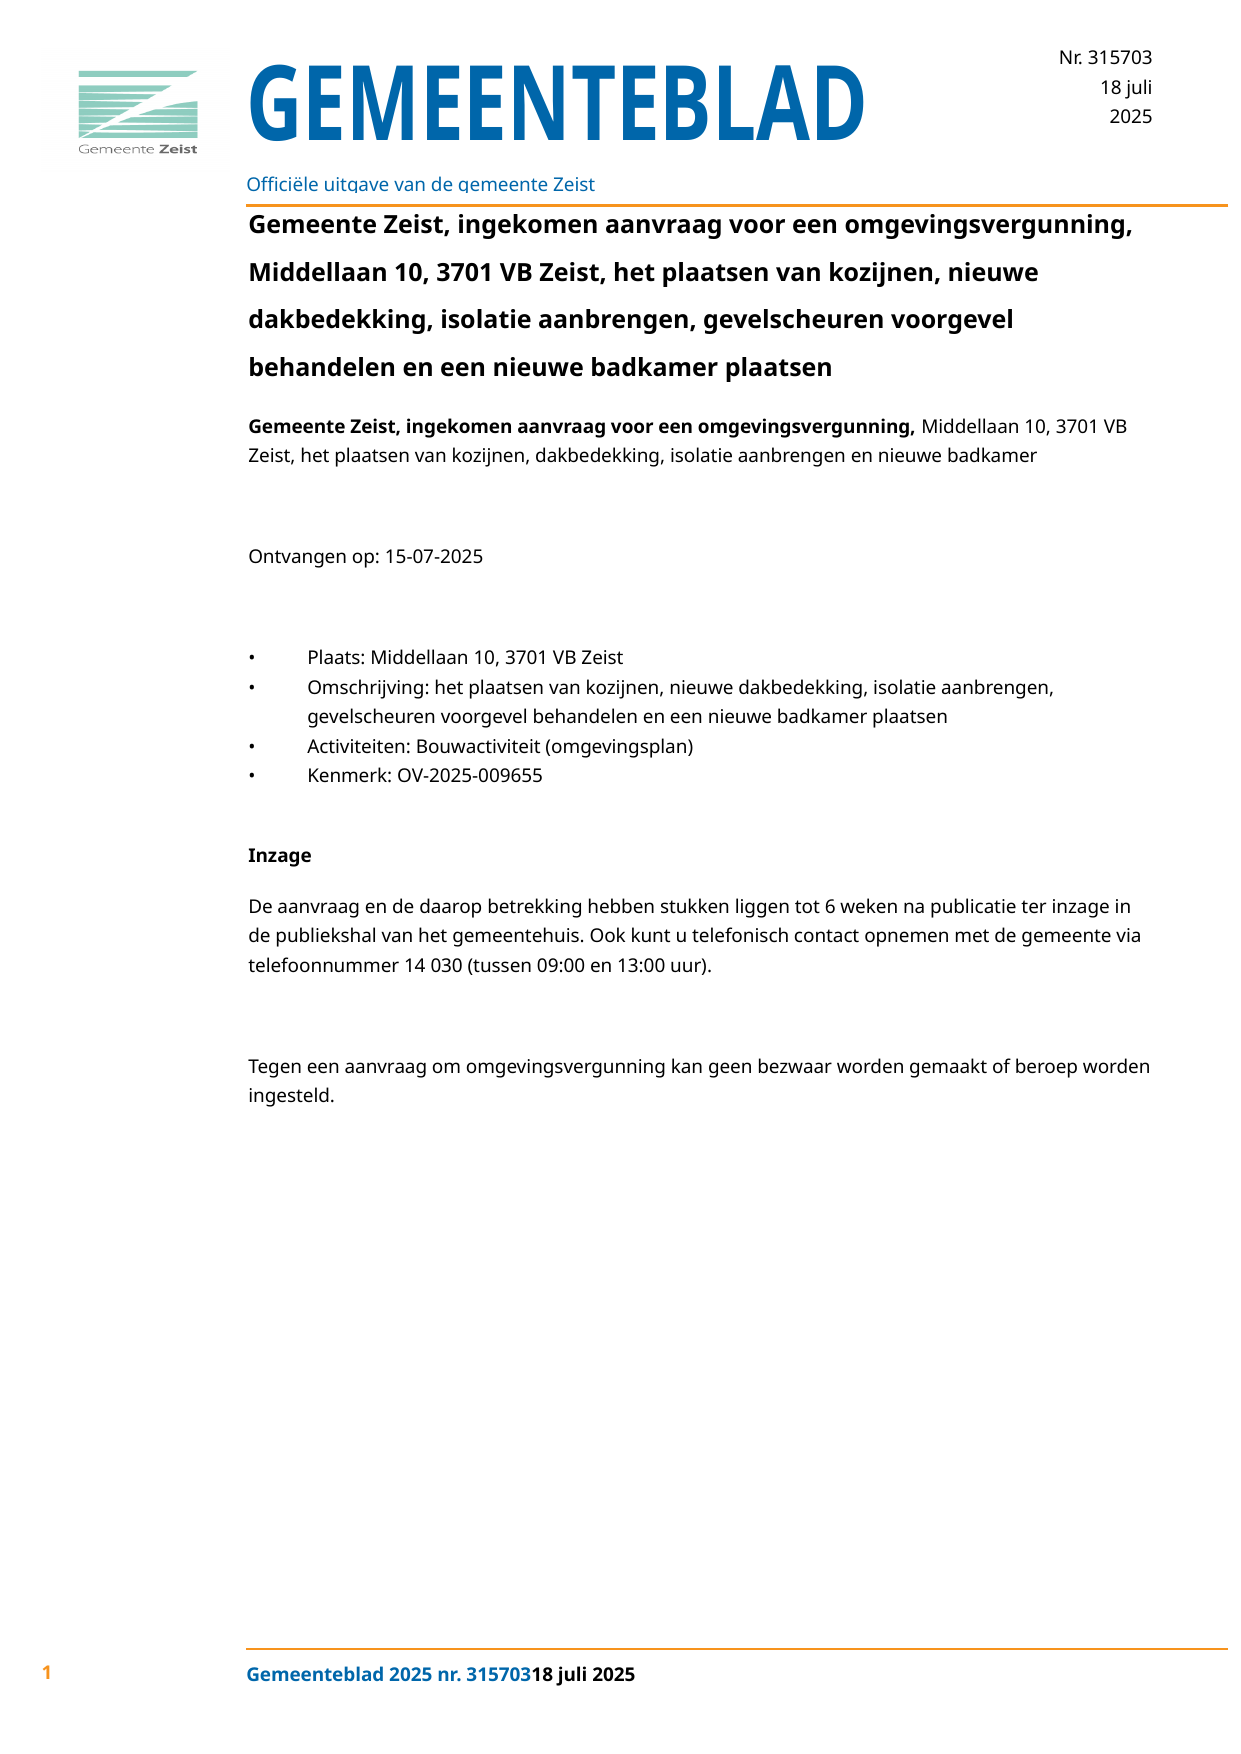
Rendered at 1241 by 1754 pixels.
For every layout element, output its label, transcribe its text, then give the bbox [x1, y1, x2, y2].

text Tegen een aanvraag om omgevingsvergunning kan geen bezwaar worden gemaakt of beroep worden ingesteld. [248, 1053, 1152, 1108]
picture [41, 47, 231, 172]
text Gemeente Zeist, ingekomen aanvraag voor een omgevingsvergunning, Middellaan 10, 3701 VB Zeist, het plaatsen van kozijnen, dakbedekking, isolatie aanbrengen en nieuwe badkamer [248, 413, 1152, 468]
text Ontvangen op: 15-07-2025 [248, 543, 1152, 569]
list Omschrijving: het plaatsen van kozijnen, nieuwe dakbedekking, isolatie aanbrengen, gevelscheuren voorgevel behandelen en een nieuwe badkamer plaatsen [248, 674, 1152, 729]
list Plaats: Middellaan 10, 3701 VB Zeist [248, 644, 1152, 670]
text Gemeente Zeist, ingekomen aanvraag voor een omgevingsvergunning, Middellaan 10, 3701 VB Zeist, het plaatsen van kozijnen, nieuwe dakbedekking, isolatie aanbrengen, gevelscheuren voorgevel behandelen en een nieuwe badkamer plaatsen [248, 207, 1152, 384]
list Activiteiten: Bouwactiviteit (omgevingsplan) [248, 733, 1152, 759]
list Kenmerk: OV-2025-009655 [248, 763, 1152, 788]
text Inzage [248, 843, 1152, 868]
text De aanvraag en de daarop betrekking hebben stukken liggen tot 6 weken na publicatie ter inzage in de publiekshal van het gemeentehuis. Ook kunt u telefonisch contact opnemen met de gemeente via telefoonnummer 14 030 (tussen 09:00 en 13:00 uur). [248, 893, 1152, 978]
